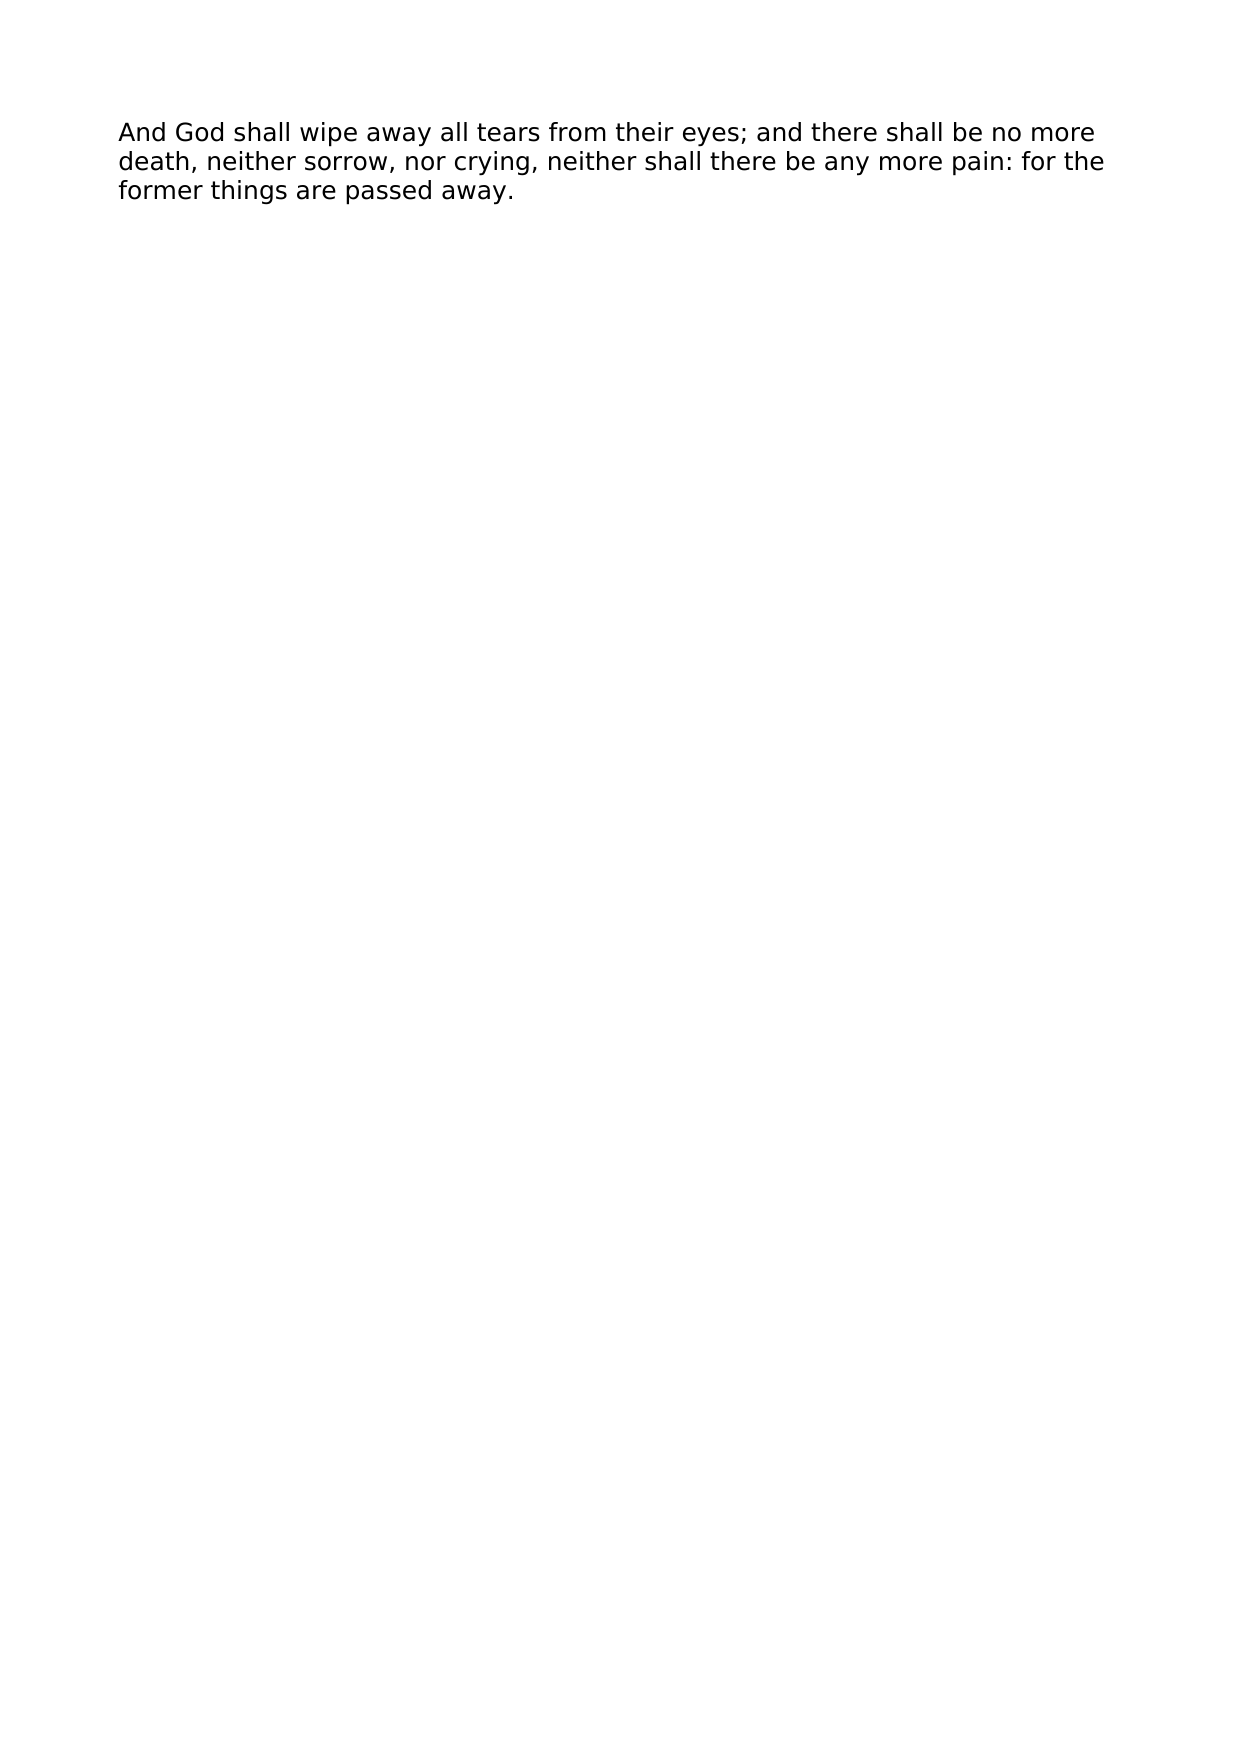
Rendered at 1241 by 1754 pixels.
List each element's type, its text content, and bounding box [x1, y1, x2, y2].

text And God shall wipe away all tears from their eyes; and there shall be no more death, neither sorrow, nor crying, neither shall there be any more pain: for the former things are passed away. [118, 118, 1122, 206]
